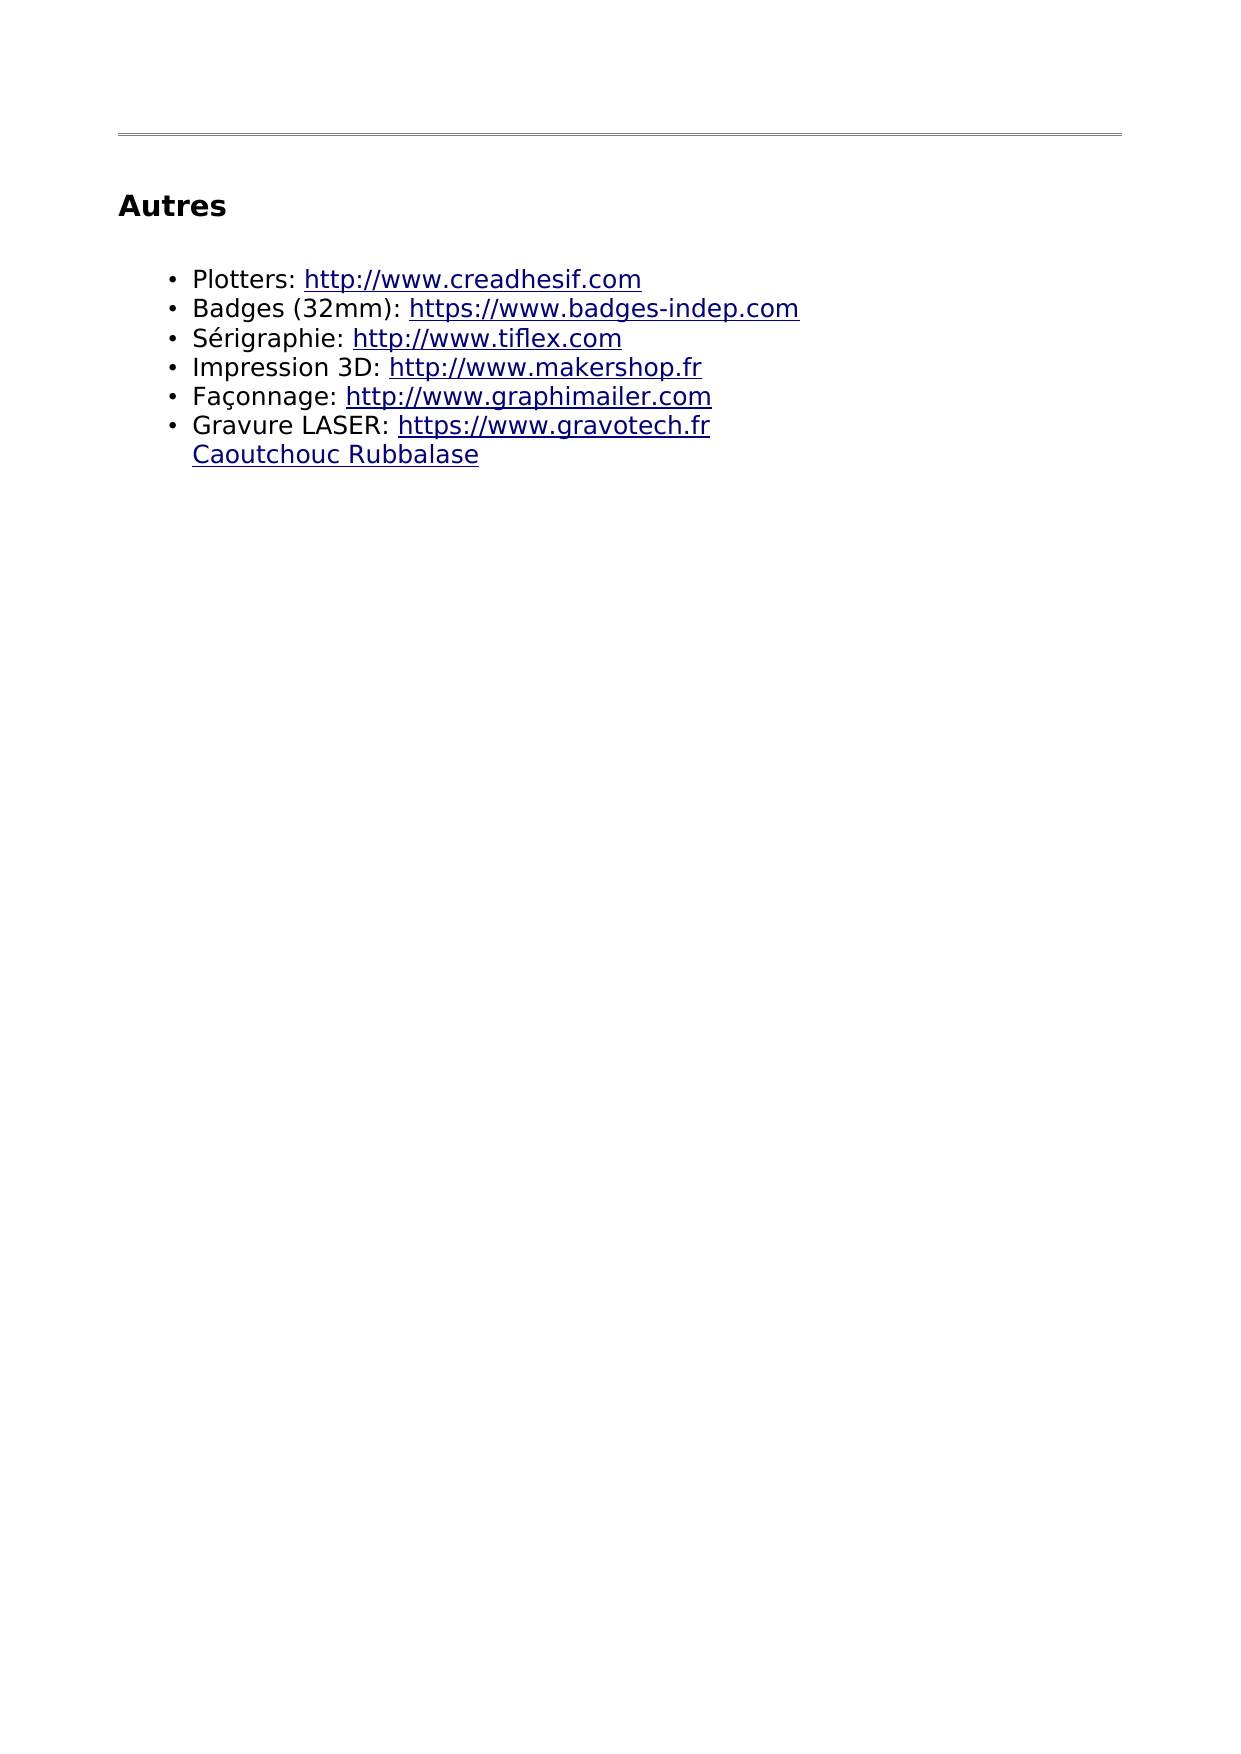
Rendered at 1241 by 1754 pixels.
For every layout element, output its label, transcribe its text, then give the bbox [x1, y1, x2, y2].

list Badges (32mm): https://www.badges-indep.com [177, 294, 1122, 324]
list Impression 3D: http://www.makershop.fr [177, 353, 1122, 382]
list Sérigraphie: http://www.tiflex.com [177, 324, 1122, 353]
list Plotters: http://www.creadhesif.com [177, 265, 1122, 294]
subtitle Autres [118, 189, 1122, 223]
list Gravure LASER: https://www.gravotech.fr Caoutchouc Rubbalase [177, 411, 1122, 469]
list Façonnage: http://www.graphimailer.com [177, 382, 1122, 411]
